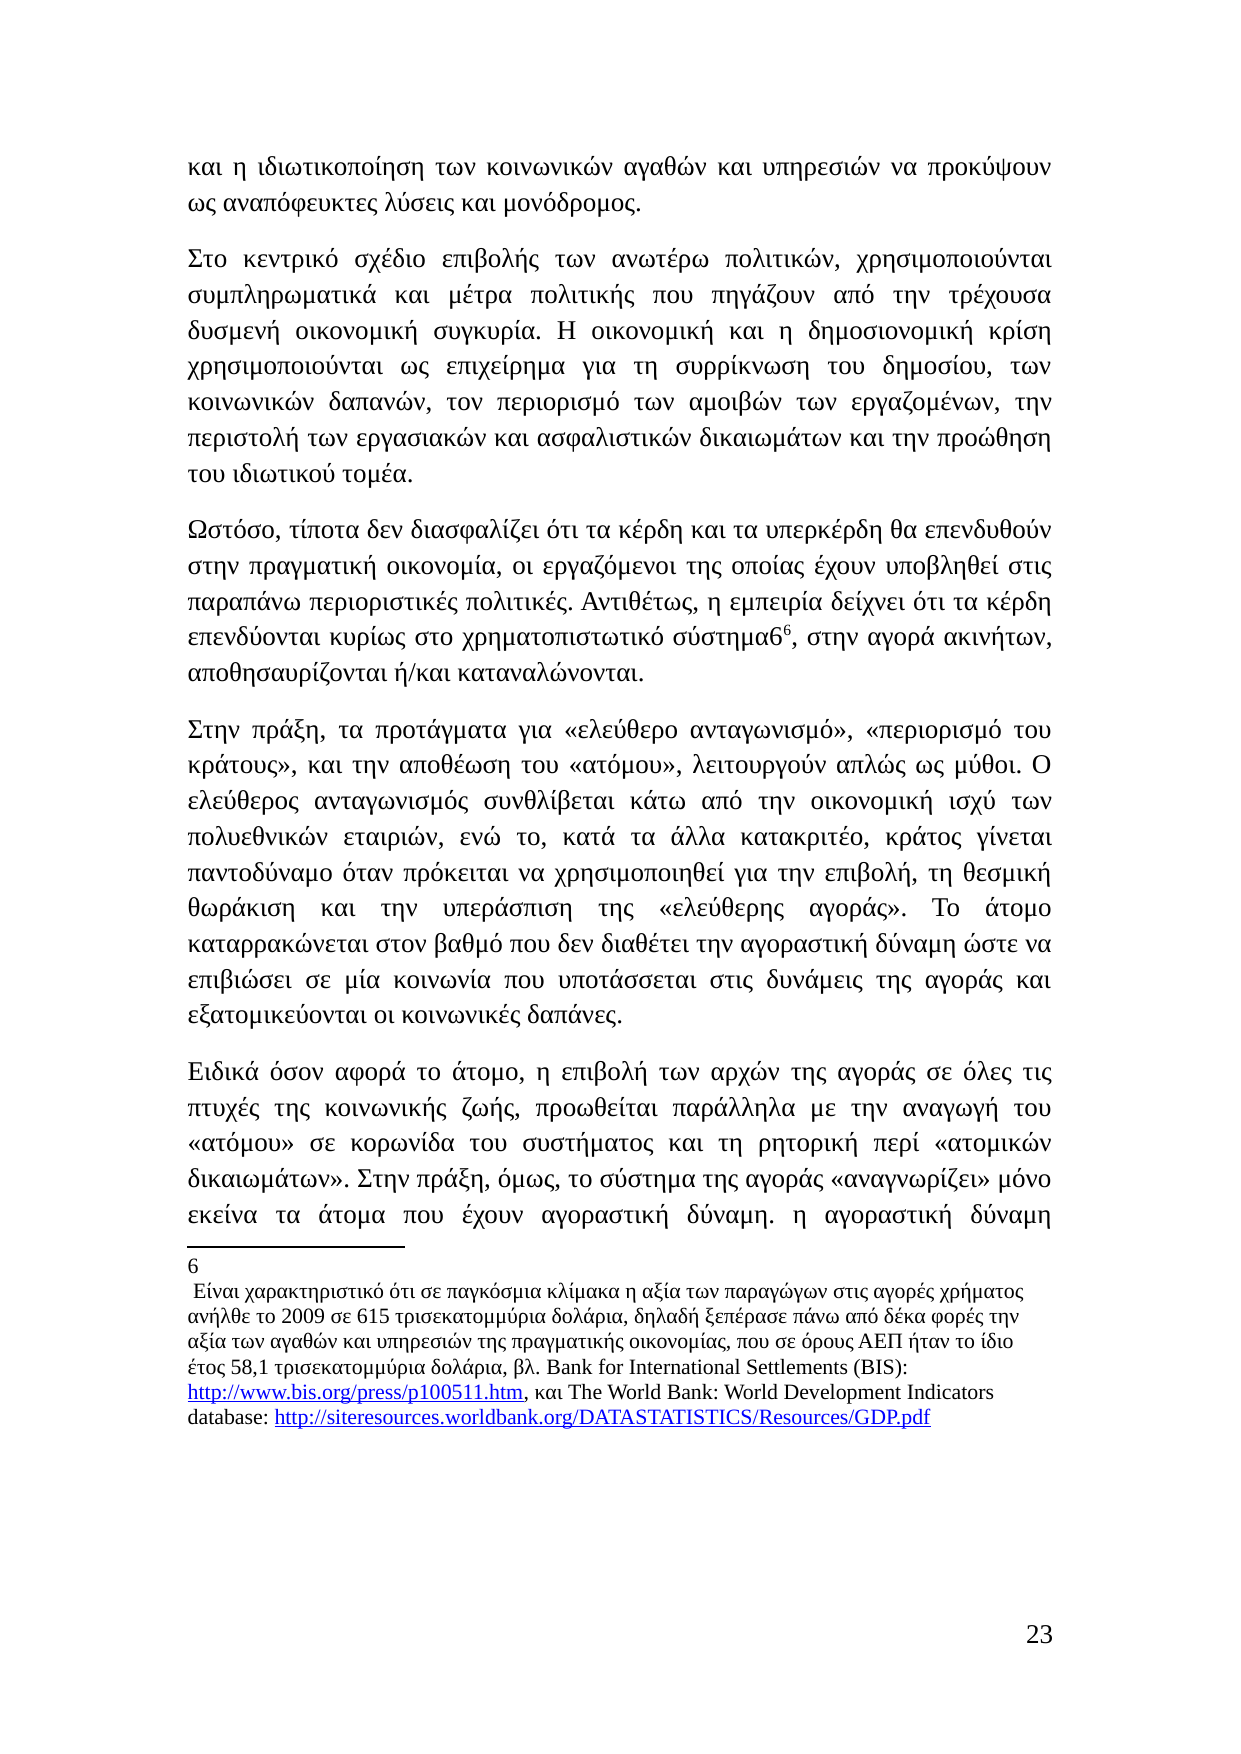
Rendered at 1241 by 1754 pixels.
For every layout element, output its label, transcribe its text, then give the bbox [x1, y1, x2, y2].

text Είναι χαρακτηριστικό ότι σε παγκόσμια κλίμακα η αξία των παραγώγων στις αγορές χρήματος ανήλθε το 2009 σε 615 τρισεκατομμύρια δολάρια, δηλαδή ξεπέρασε πάνω από δέκα φορές την αξία των αγαθών και υπηρεσιών της πραγματικής οικονομίας, που σε όρους ΑΕΠ ήταν το ίδιο έτος 58,1 τρισεκατομμύρια δολάρια, βλ. Bank for International Settlements (BIS): http://www.bis.org/press/p100511.htm, και The World Bank: World Development Indicators database: http://siteresources.worldbank.org/DATASTATISTICS/Resources/GDP.pdf [187, 1253, 1053, 1429]
text Ειδικά όσον αφορά το άτομο, η επιβολή των αρχών της αγοράς σε όλες τις πτυχές της κοινωνικής ζωής, προωθείται παράλληλα με την αναγωγή του «ατόμου» σε κορωνίδα του συστήματος και τη ρητορική περί «ατομικών δικαιωμάτων». Στην πράξη, όμως, το σύστημα της αγοράς «αναγνωρίζει» μόνο εκείνα τα άτομα που έχουν αγοραστική δύναμη. η αγοραστική δύναμη [187, 1055, 1053, 1229]
text και η ιδιωτικοποίηση των κοινωνικών αγαθών και υπηρεσιών να προκύψουν ως αναπόφευκτες λύσεις και μονόδρομος. [187, 150, 1053, 217]
text Στην πράξη, τα προτάγματα για «ελεύθερο ανταγωνισμό», «περιορισμό του κράτους», και την αποθέωση του «ατόμου», λειτουργούν απλώς ως μύθοι. Ο ελεύθερος ανταγωνισμός συνθλίβεται κάτω από την οικονομική ισχύ των πολυεθνικών εταιριών, ενώ το, κατά τα άλλα κατακριτέο, κράτος γίνεται παντοδύναμο όταν πρόκειται να χρησιμοποιηθεί για την επιβολή, τη θεσμική θωράκιση και την υπεράσπιση της «ελεύθερης αγοράς». Το άτομο καταρρακώνεται στον βαθμό που δεν διαθέτει την αγοραστική δύναμη ώστε να επιβιώσει σε μία κοινωνία που υποτάσσεται στις δυνάμεις της αγοράς και εξατομικεύονται οι κοινωνικές δαπάνες. [187, 713, 1053, 1030]
text Ωστόσο, τίποτα δεν διασφαλίζει ότι τα κέρδη και τα υπερκέρδη θα επενδυθούν στην πραγματική οικονομία, οι εργαζόμενοι της οποίας έχουν υποβληθεί στις παραπάνω περιοριστικές πολιτικές. Αντιθέτως, η εμπειρία δείχνει ότι τα κέρδη επενδύονται κυρίως στο χρηματοπιστωτικό σύστημα6, στην αγορά ακινήτων, αποθησαυρίζονται ή/και καταναλώνονται. [187, 513, 1053, 687]
text Στο κεντρικό σχέδιο επιβολής των ανωτέρω πολιτικών, χρησιμοποιούνται συμπληρωματικά και μέτρα πολιτικής που πηγάζουν από την τρέχουσα δυσμενή οικονομική συγκυρία. Η οικονομική και η δημοσιονομική κρίση χρησιμοποιούνται ως επιχείρημα για τη συρρίκνωση του δημοσίου, των κοινωνικών δαπανών, τον περιορισμό των αμοιβών των εργαζομένων, την περιστολή των εργασιακών και ασφαλιστικών δικαιωμάτων και την προώθηση του ιδιωτικού τομέα. [187, 242, 1053, 488]
